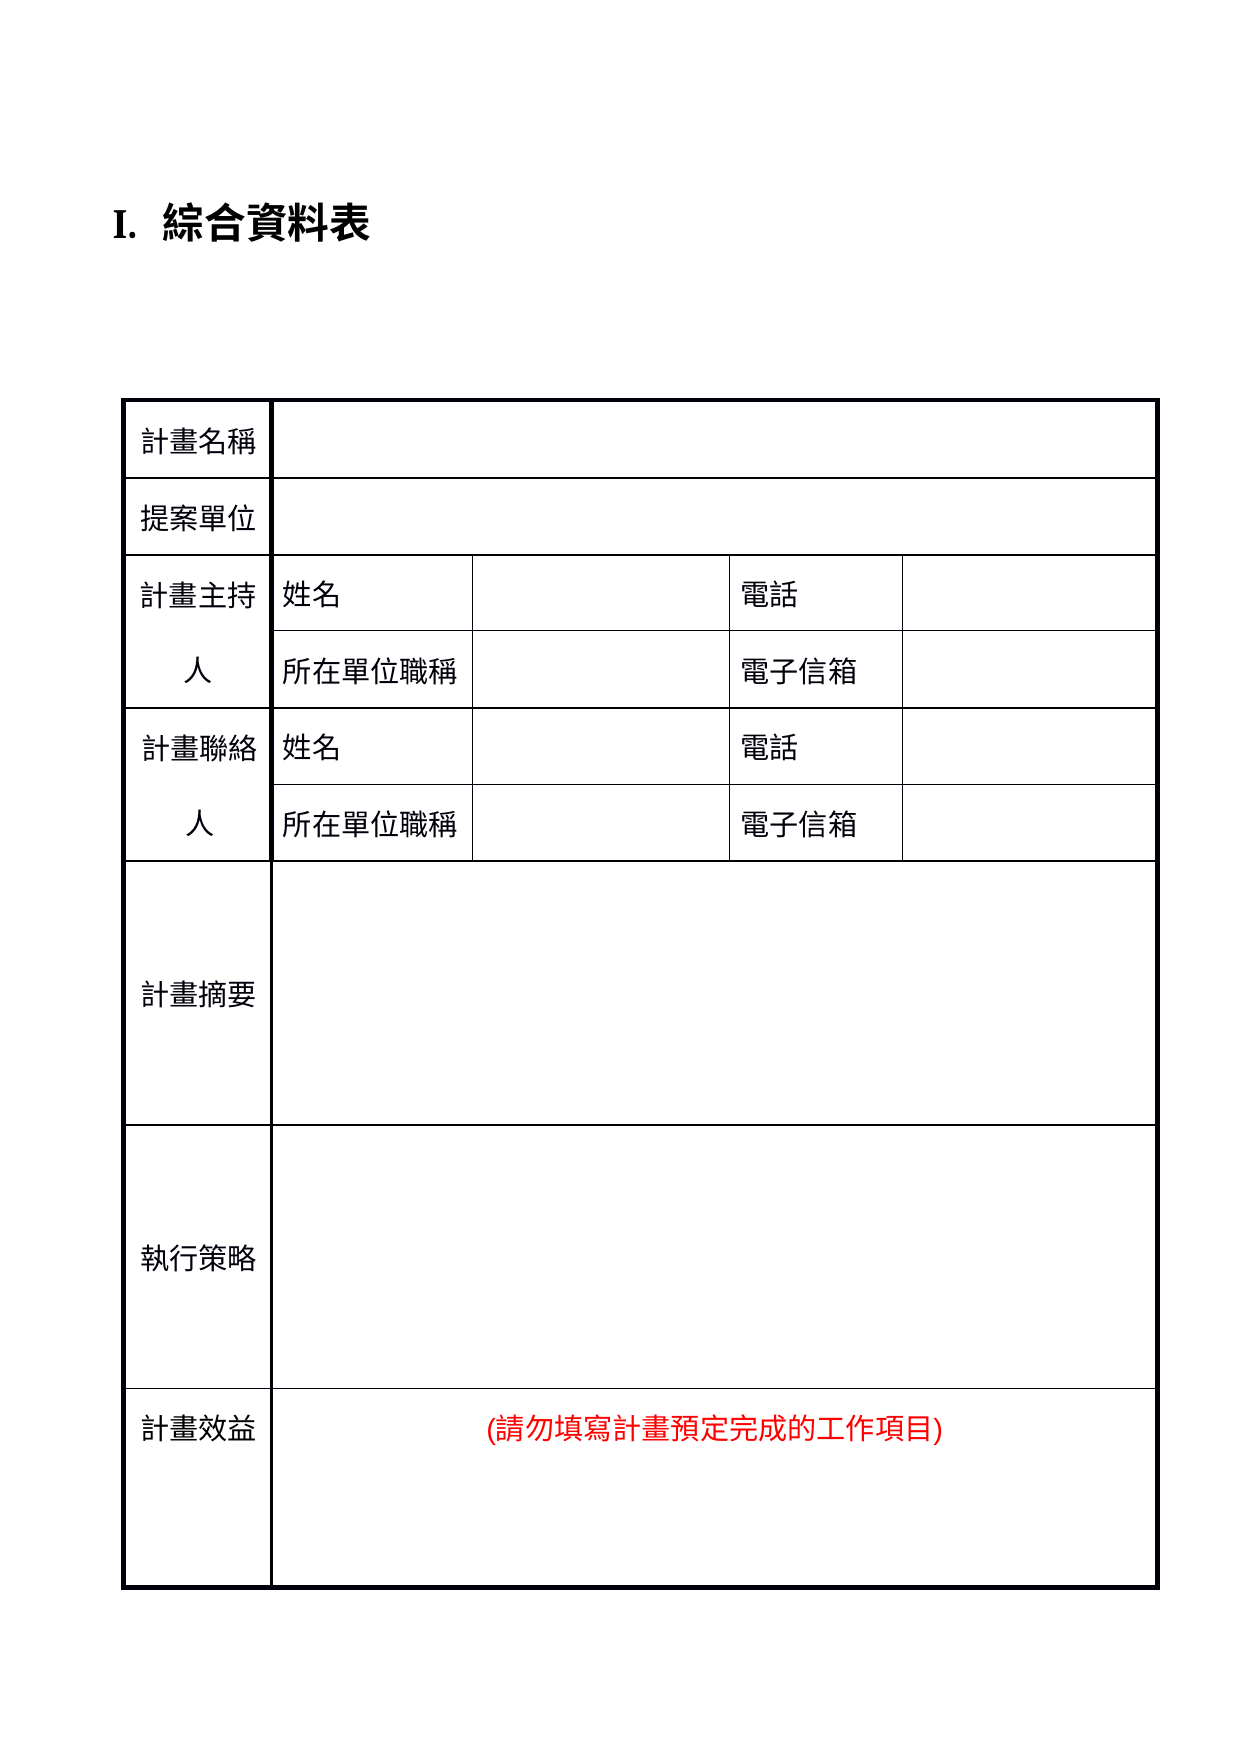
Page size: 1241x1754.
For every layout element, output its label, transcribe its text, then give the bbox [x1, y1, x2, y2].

table_cell 電話 [730, 556, 902, 630]
table_cell [903, 556, 1155, 630]
table_cell 所在單位職稱 [274, 631, 472, 707]
table_cell 電話 [730, 709, 902, 783]
table_cell 電子信箱 [730, 785, 902, 860]
table_cell 提案單位 [126, 479, 269, 554]
table_cell 所在單位職稱 [274, 785, 472, 860]
table_cell [903, 709, 1155, 783]
table_cell [273, 1126, 1155, 1388]
table_cell 電子信箱 [730, 631, 902, 707]
table_cell 計畫主持人 [126, 556, 269, 707]
table_cell [473, 631, 729, 707]
table_cell [903, 631, 1155, 707]
table_cell 計畫摘要 [126, 862, 270, 1124]
table_cell 計畫效益 [126, 1389, 270, 1585]
subtitle 綜合資料表 [112, 183, 1152, 258]
table_cell [274, 479, 1155, 554]
table_cell 執行策略 [126, 1126, 270, 1388]
table_cell [473, 785, 729, 860]
table_cell [473, 709, 729, 783]
table_cell [273, 862, 1155, 1124]
table_cell (請勿填寫計畫預定完成的工作項目) [273, 1389, 1155, 1585]
table_header 計畫名稱 [126, 402, 269, 477]
table_cell 計畫聯絡人 [126, 709, 269, 860]
table_cell [473, 556, 729, 630]
table_header [274, 402, 1155, 477]
table_cell [903, 785, 1155, 860]
table_cell 姓名 [274, 556, 472, 630]
table_cell 姓名 [274, 709, 472, 783]
